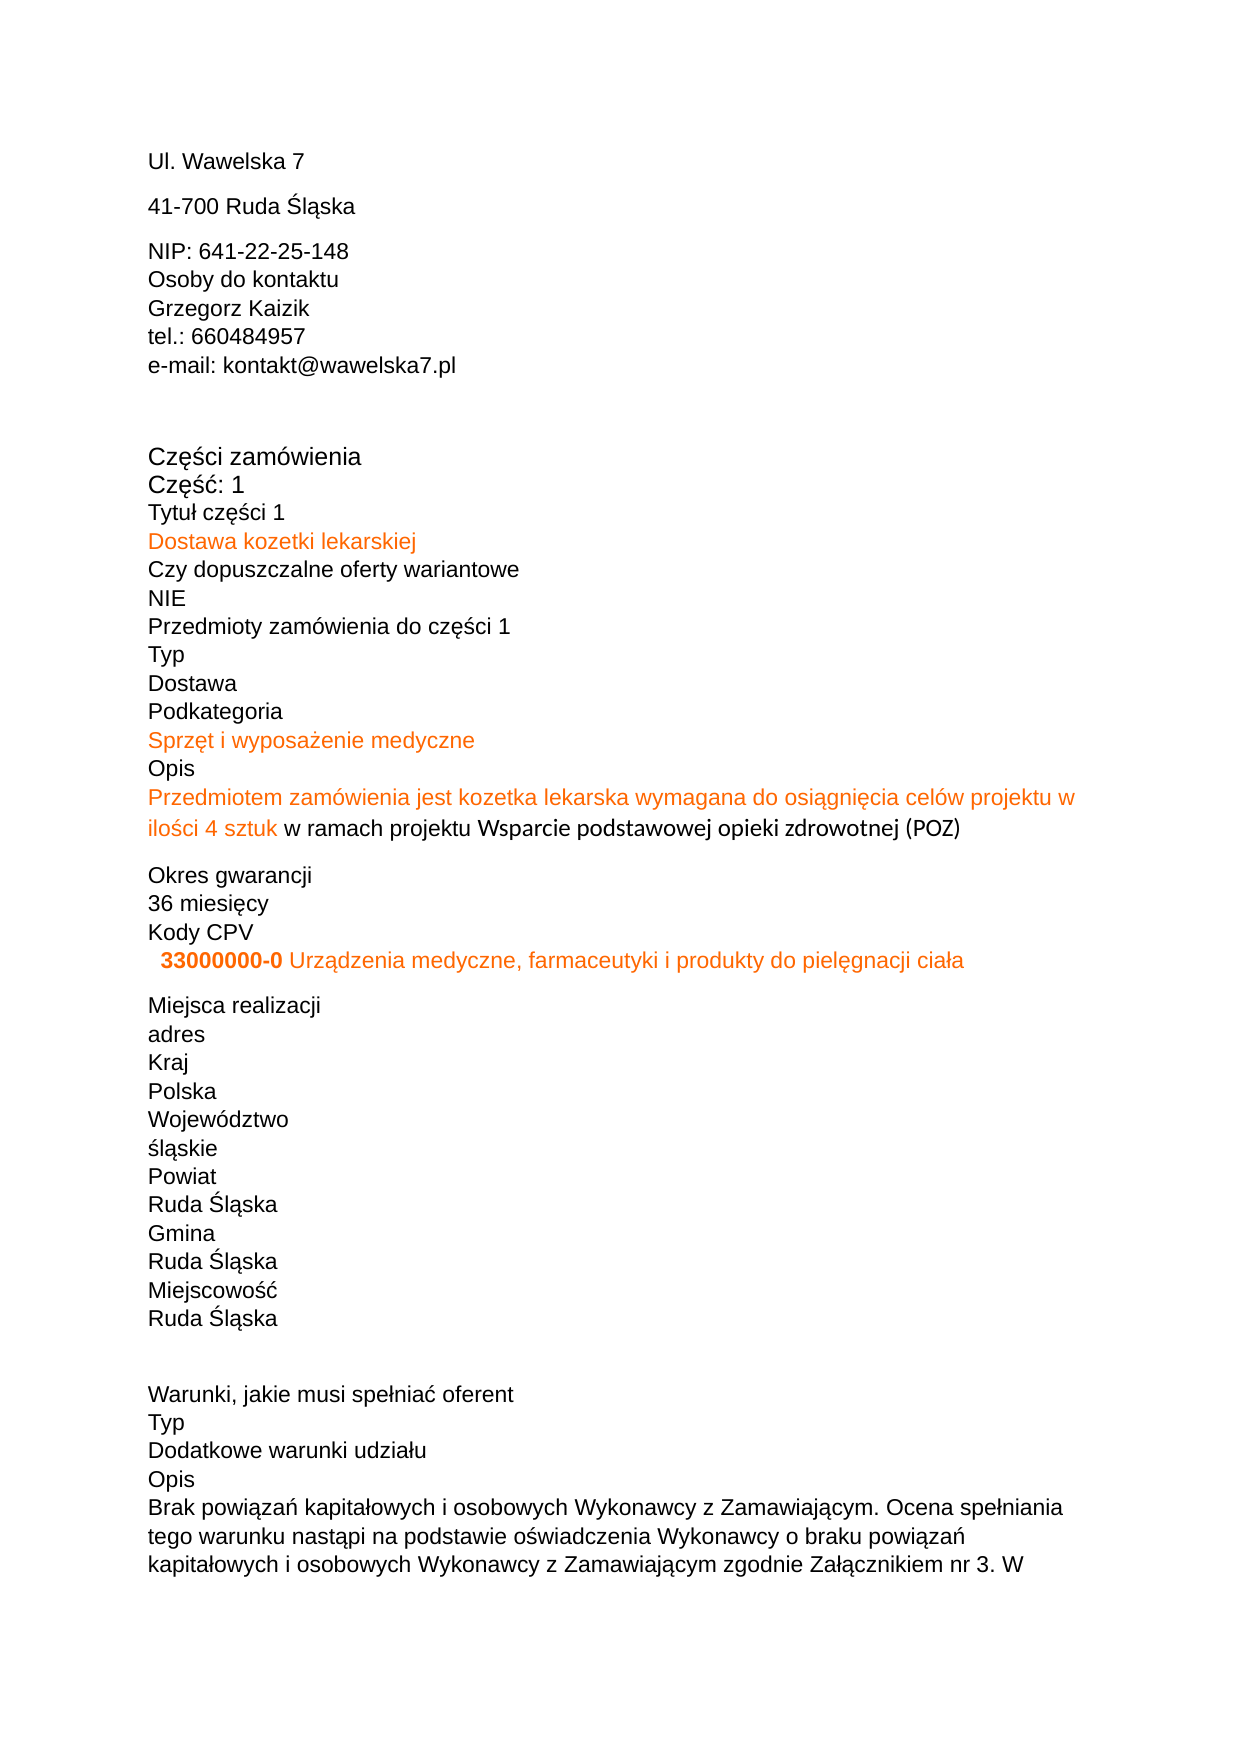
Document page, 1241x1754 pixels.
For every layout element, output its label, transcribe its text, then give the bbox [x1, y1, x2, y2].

text NIP: 641-22-25-148 Osoby do kontaktu Grzegorz Kaizik tel.: 660484957 e-mail: kontakt@wawelska7.pl [148, 238, 1093, 378]
text Okres gwarancji 36 miesięcy Kody CPV 33000000-0 Urządzenia medyczne, farmaceutyki i produkty do pielęgnacji ciała [148, 862, 1093, 974]
text 41-700 Ruda Śląska [148, 193, 1093, 219]
text Miejsca realizacji adres Kraj Polska Województwo śląskie Powiat Ruda Śląska Gmina Ruda Śląska Miejscowość Ruda Śląska [148, 992, 1093, 1362]
text Tytuł części 1 Dostawa kozetki lekarskiej Czy dopuszczalne oferty wariantowe NIE Przedmioty zamówienia do części 1 Typ Dostawa Podkategoria Sprzęt i wyposażenie medyczne Opis Przedmiotem zamówienia jest kozetka lekarska wymagana do osiągnięcia celów projektu w ilości 4 sztuk w ramach projektu Wsparcie podstawowej opieki zdrowotnej (POZ) [148, 499, 1093, 843]
text Warunki, jakie musi spełniać oferent Typ Dodatkowe warunki udziału Opis Brak powiązań kapitałowych i osobowych Wykonawcy z Zamawiającym. Ocena spełniania tego warunku nastąpi na podstawie oświadczenia Wykonawcy o braku powiązań kapitałowych i osobowych Wykonawcy z Zamawiającym zgodnie Załącznikiem nr 3. W [148, 1381, 1093, 1578]
text Ul. Wawelska 7 [148, 148, 1093, 174]
text Części zamówienia Część: 1 [148, 442, 1093, 499]
